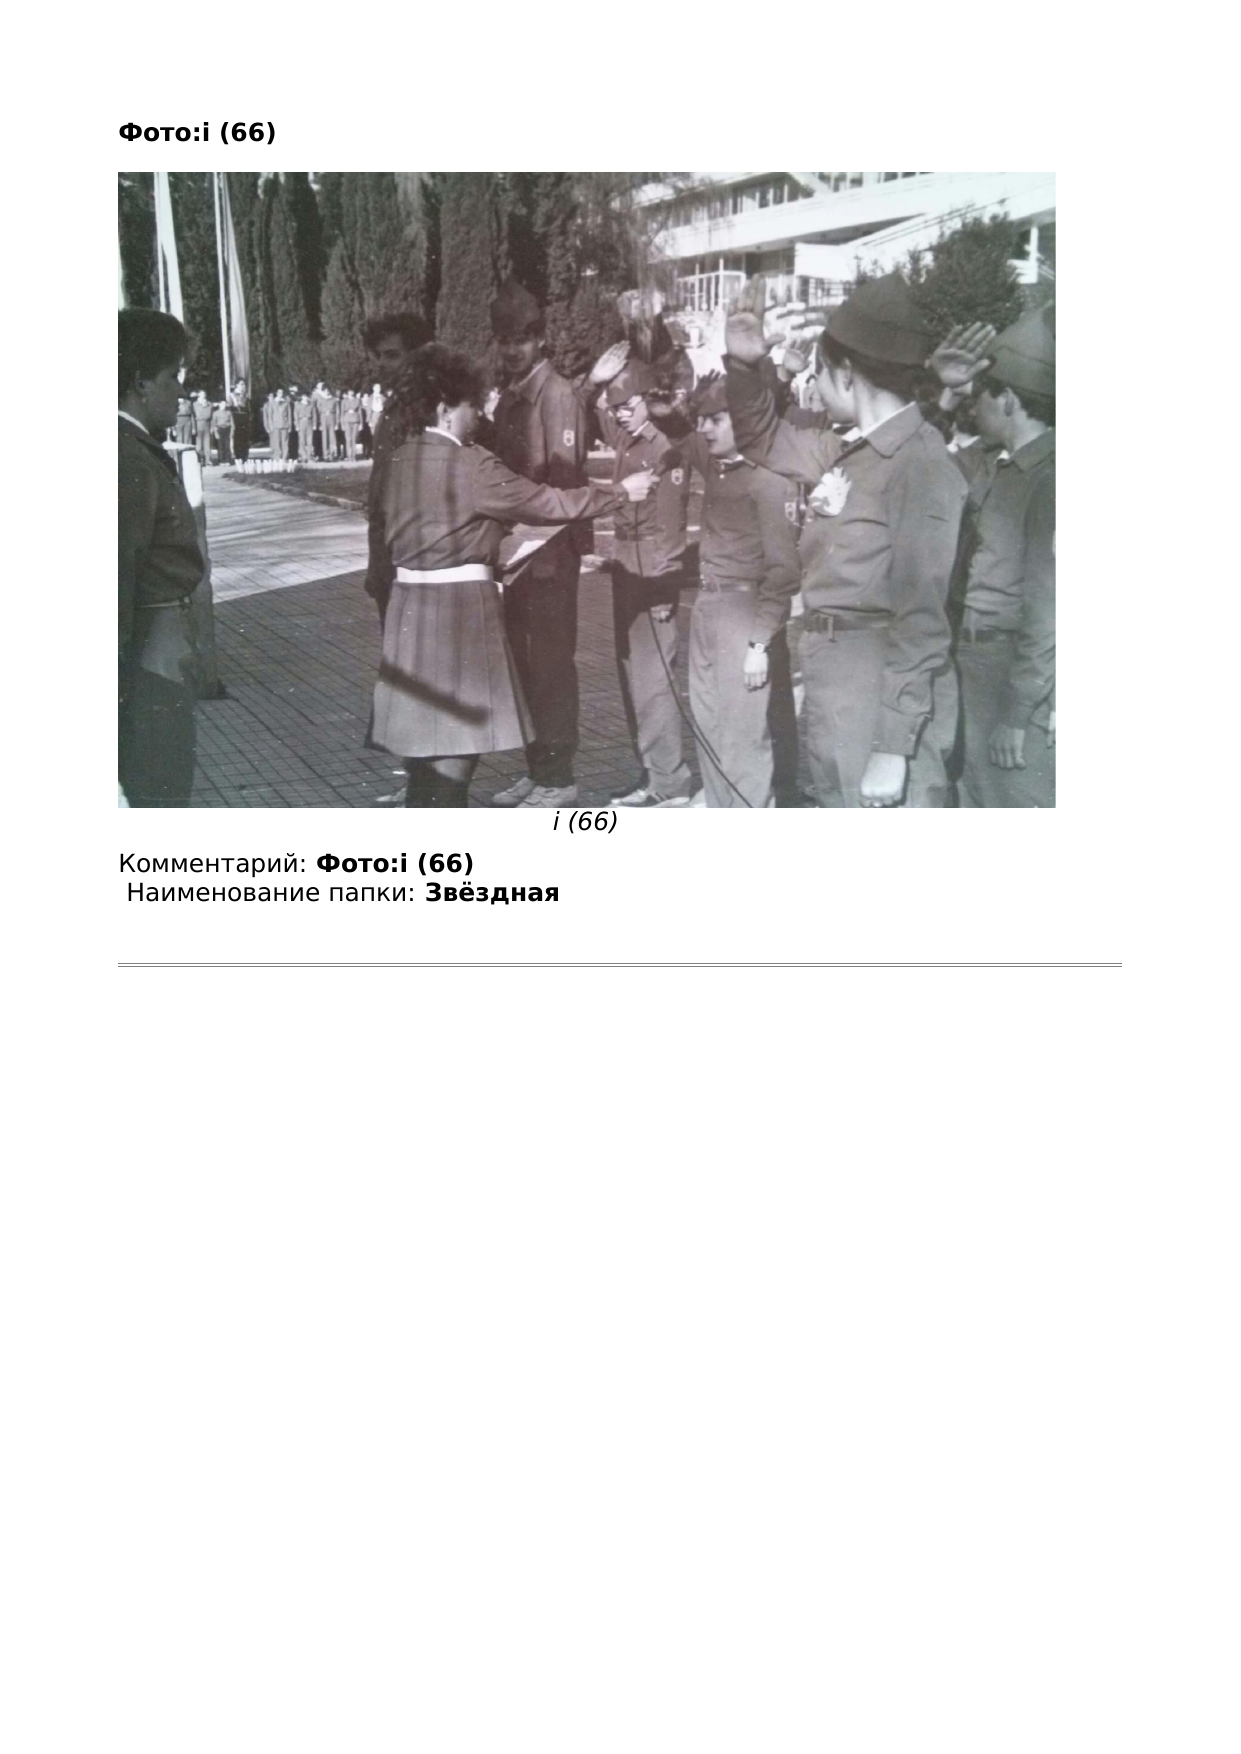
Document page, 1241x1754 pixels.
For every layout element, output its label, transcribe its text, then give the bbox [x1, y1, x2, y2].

text Комментарий: Фото:i (66) Наименование папки: Звёздная [118, 849, 1122, 936]
text i (66) [118, 808, 1056, 836]
subtitle Фото:i (66) [118, 118, 1122, 147]
picture [118, 172, 1056, 808]
